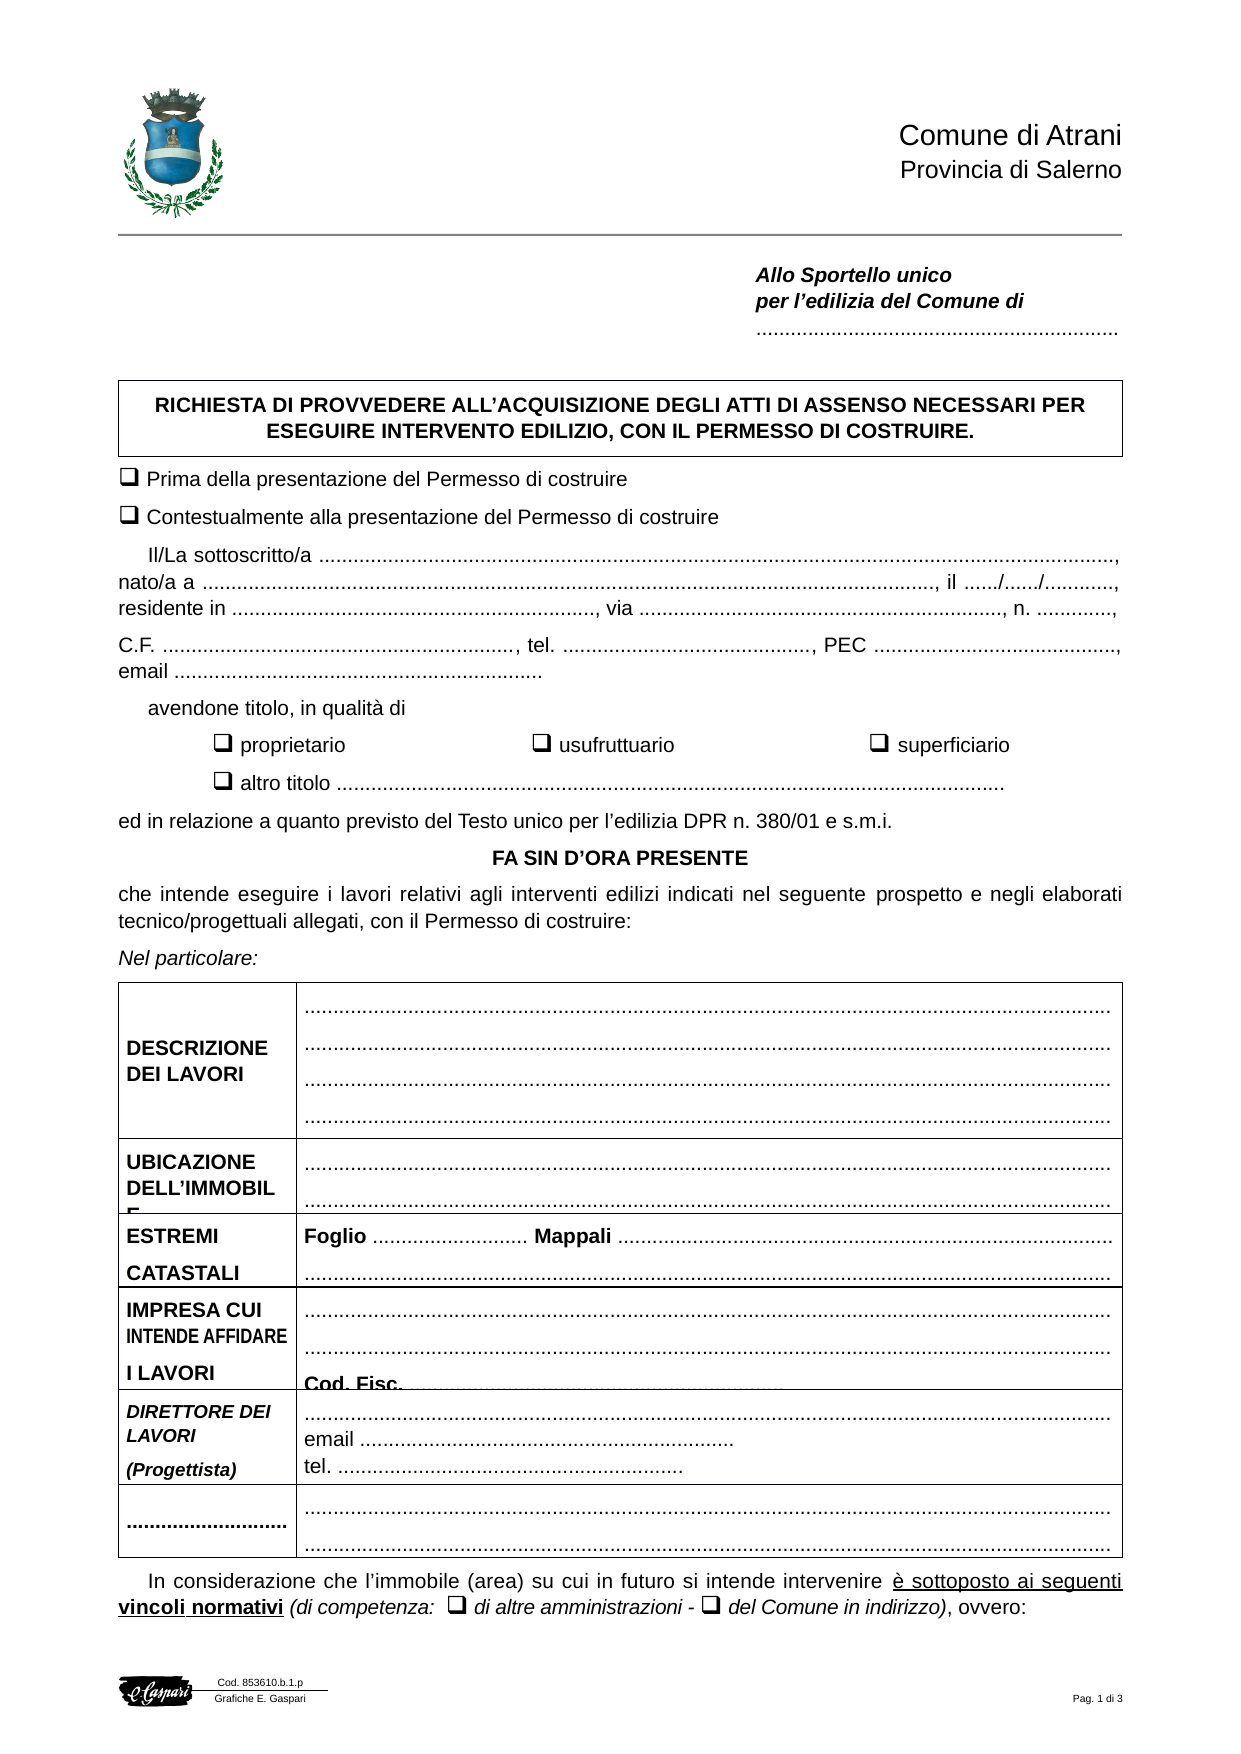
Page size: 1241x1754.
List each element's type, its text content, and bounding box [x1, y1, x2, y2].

table_cell ............................................................................................................................................ ............................................................................................................................................ [297, 1485, 1122, 1557]
text C.F. ............................................................., tel. ..........................................., PEC .........................................., email ................................................................ [118, 633, 1122, 683]
table_cell ESTREMI CATASTALI [119, 1214, 296, 1286]
table_cell IMPRESA CUI INTENDE AFFIDARE I LAVORI [119, 1288, 296, 1389]
text Comune di Atrani [224, 118, 1122, 152]
text Allo Sportello unico [755, 263, 1122, 287]
text ............................................................... [756, 316, 1122, 339]
table_header RICHIESTA DI PROVVEDERE ALL’ACQUISIZIONE DEGLI ATTI DI ASSENSO NECESSARI PER ESEGUIRE INTERVENTO EDILIZIO, CON IL PERMESSO DI COSTRUIRE. [119, 381, 1122, 456]
table_cell Foglio ........................... Mappali ...................................................................................... ............................................................................................................................................ [297, 1214, 1122, 1286]
table_cell UBICAZIONE DELL’IMMOBILE [119, 1139, 296, 1212]
text Nel particolare: [118, 945, 1122, 969]
text Provincia di Salerno [224, 155, 1122, 184]
text  Contestualmente alla presentazione del Permesso di costruire [118, 505, 1122, 530]
text per l’edilizia del Comune di [756, 289, 1122, 313]
text avendone titolo, in qualità di [118, 696, 1122, 720]
picture [118, 1675, 193, 1707]
text FA SIN D’ORA PRESENTE [118, 845, 1122, 869]
table_cell ............................................................................................................................................ email ................................................................. tel. ............................................................ [297, 1390, 1122, 1483]
table_cell ............................ [119, 1485, 296, 1557]
table_cell ............................................................................................................................................ ............................................................................................................................................ [297, 1139, 1122, 1212]
table_cell DIRETTORE DEI LAVORI (Progettista) [119, 1390, 296, 1483]
text ed in relazione a quanto previsto del Testo unico per l’edilizia DPR n. 380/01 e s.m.i. [118, 809, 1122, 833]
table_header DESCRIZIONE DEI LAVORI [119, 983, 296, 1138]
text che intende eseguire i lavori relativi agli interventi edilizi indicati nel seguente prospetto e negli elaborati tecnico/progettuali allegati, con il Permesso di costruire: [118, 882, 1122, 932]
picture [122, 87, 224, 219]
text  Prima della presentazione del Permesso di costruire [118, 467, 1122, 492]
text  altro titolo .................................................................................................................... [118, 771, 1122, 796]
table_header ............................................................................................................................................ ............................................................................................................................................ ............................................................................................................................................ ............................................................................................................................................ [297, 983, 1122, 1138]
text  proprietario  usufruttuario  superficiario [118, 732, 1122, 757]
text Il/La sottoscritto/a .........................................................................................................................................., nato/a a ..............................................................................................................................., il ....../....../............, residente in ..............................................................., via ..............................................................., n. ............., [118, 543, 1122, 620]
table_cell ............................................................................................................................................ ............................................................................................................................................ Cod. Fisc. ................................................................. tel. ................................................... [297, 1288, 1122, 1389]
text In considerazione che l’immobile (area) su cui in futuro si intende intervenire è sottoposto ai seguenti vincoli normativi (di competenza:  di altre amministrazioni -  del Comune in indirizzo), ovvero: [118, 1568, 1122, 1620]
